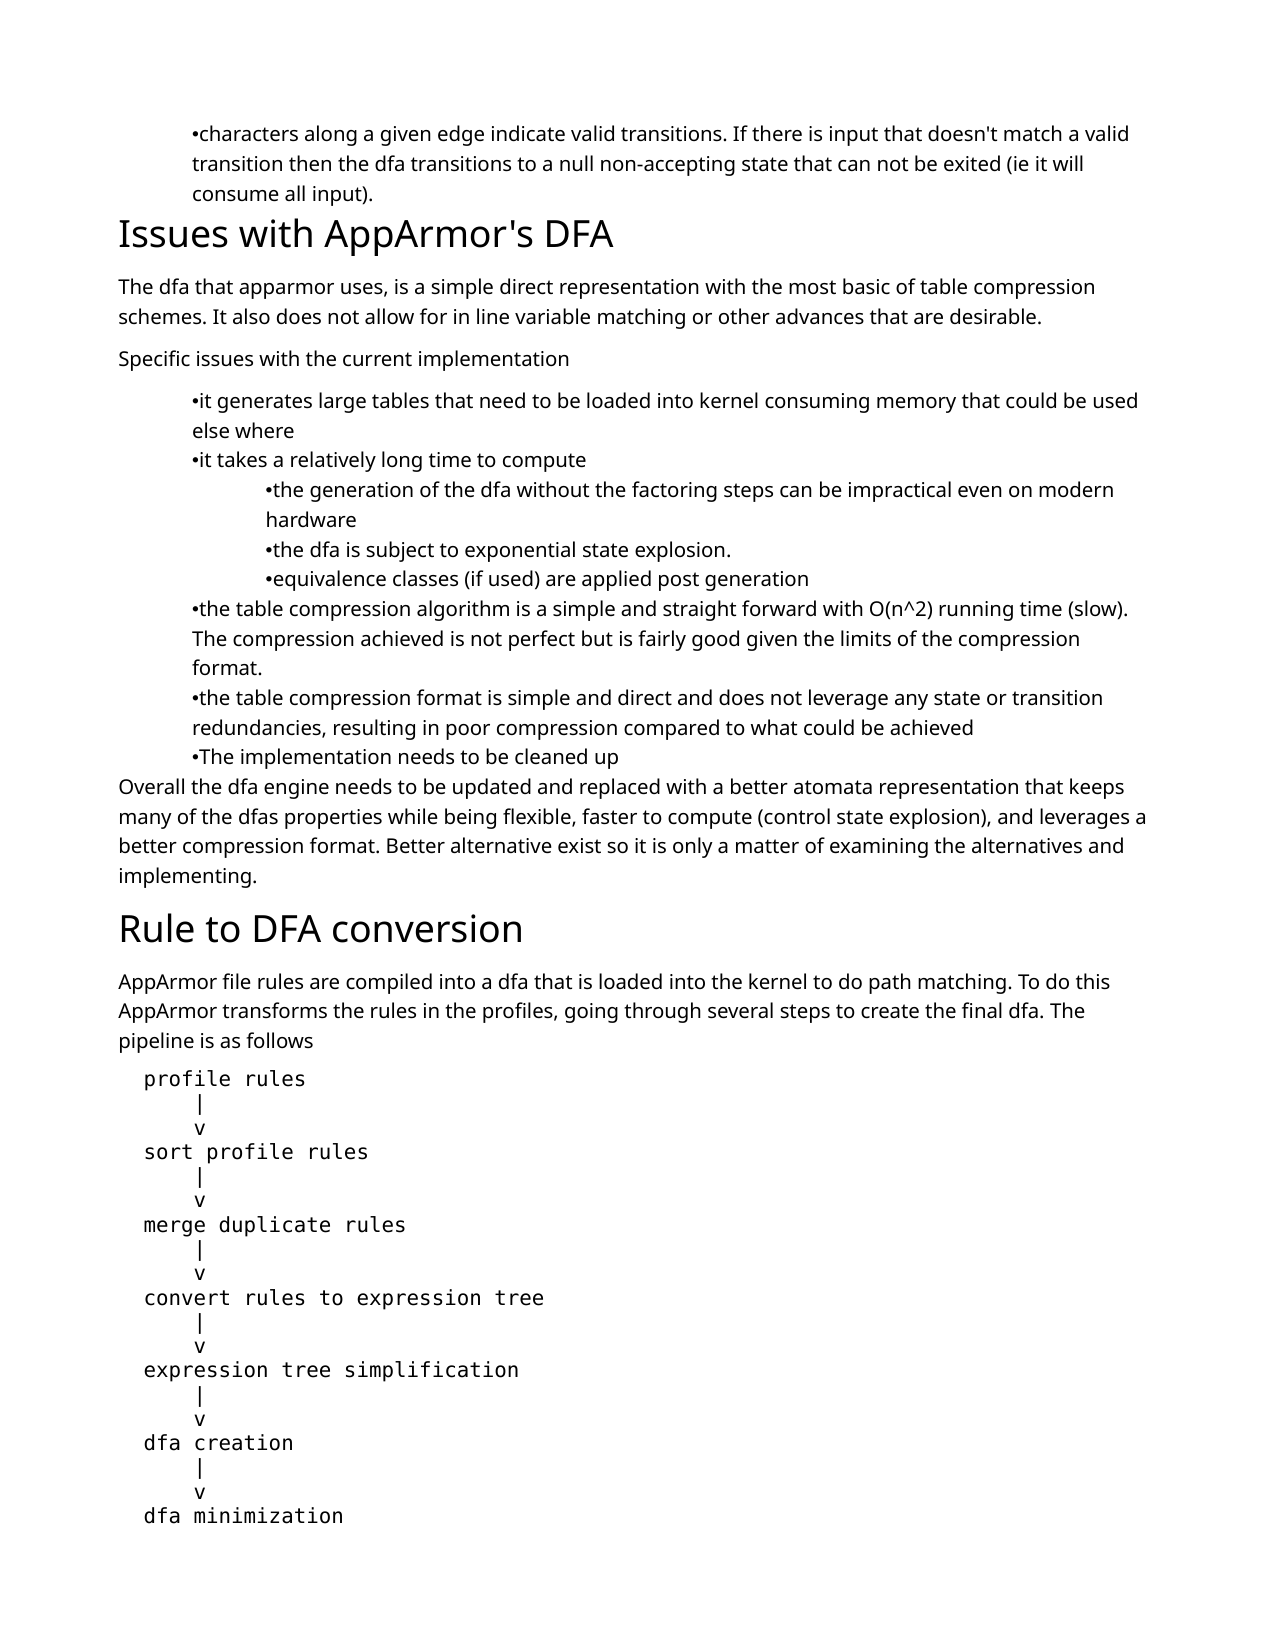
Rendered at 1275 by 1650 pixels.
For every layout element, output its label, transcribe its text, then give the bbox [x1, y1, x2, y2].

text merge duplicate rules [118, 1213, 1157, 1237]
text sort profile rules [118, 1140, 1157, 1164]
text v [118, 1407, 1157, 1431]
text profile rules [118, 1067, 1157, 1091]
list the table compression algorithm is a simple and straight forward with O(n^2) running time (slow). The compression achieved is not perfect but is fairly good given the limits of the compression format. [118, 593, 1157, 682]
list the table compression format is simple and direct and does not leverage any state or transition redundancies, resulting in poor compression compared to what could be achieved [118, 682, 1157, 741]
text | [118, 1455, 1157, 1480]
list equivalence classes (if used) are applied post generation [118, 563, 1157, 593]
list characters along a given edge indicate valid transitions. If there is input that doesn't match a valid transition then the dfa transitions to a null non-accepting state that can not be exited (ie it will consume all input). [118, 118, 1157, 207]
text dfa minimization [118, 1504, 1157, 1528]
text | [118, 1383, 1157, 1407]
text | [118, 1237, 1157, 1261]
text dfa creation [118, 1431, 1157, 1455]
list it takes a relatively long time to compute [118, 444, 1157, 474]
text v [118, 1261, 1157, 1286]
text v [118, 1116, 1157, 1140]
text expression tree simplification [118, 1358, 1157, 1383]
list it generates large tables that need to be loaded into kernel consuming memory that could be used else where [118, 385, 1157, 444]
text v [118, 1334, 1157, 1358]
text | [118, 1310, 1157, 1334]
text v [118, 1188, 1157, 1213]
text AppArmor file rules are compiled into a dfa that is loaded into the kernel to do path matching. To do this AppArmor transforms the rules in the profiles, going through several steps to create the final dfa. The pipeline is as follows [118, 966, 1157, 1054]
text Specific issues with the current implementation [118, 343, 1157, 372]
text convert rules to expression tree [118, 1286, 1157, 1310]
text The dfa that apparmor uses, is a simple direct representation with the most basic of table compression schemes. It also does not allow for in line variable matching or other advances that are desirable. [118, 271, 1157, 330]
subtitle Issues with AppArmor's DFA [118, 207, 1157, 258]
subtitle Rule to DFA conversion [118, 902, 1157, 953]
list the generation of the dfa without the factoring steps can be impractical even on modern hardware [118, 474, 1157, 533]
text v [118, 1480, 1157, 1504]
list the dfa is subject to exponential state explosion. [118, 533, 1157, 563]
text | [118, 1091, 1157, 1116]
list The implementation needs to be cleaned up [118, 741, 1157, 771]
text | [118, 1164, 1157, 1188]
text Overall the dfa engine needs to be updated and replaced with a better atomata representation that keeps many of the dfas properties while being flexible, faster to compute (control state explosion), and leverages a better compression format. Better alternative exist so it is only a matter of examining the alternatives and implementing. [118, 771, 1157, 889]
